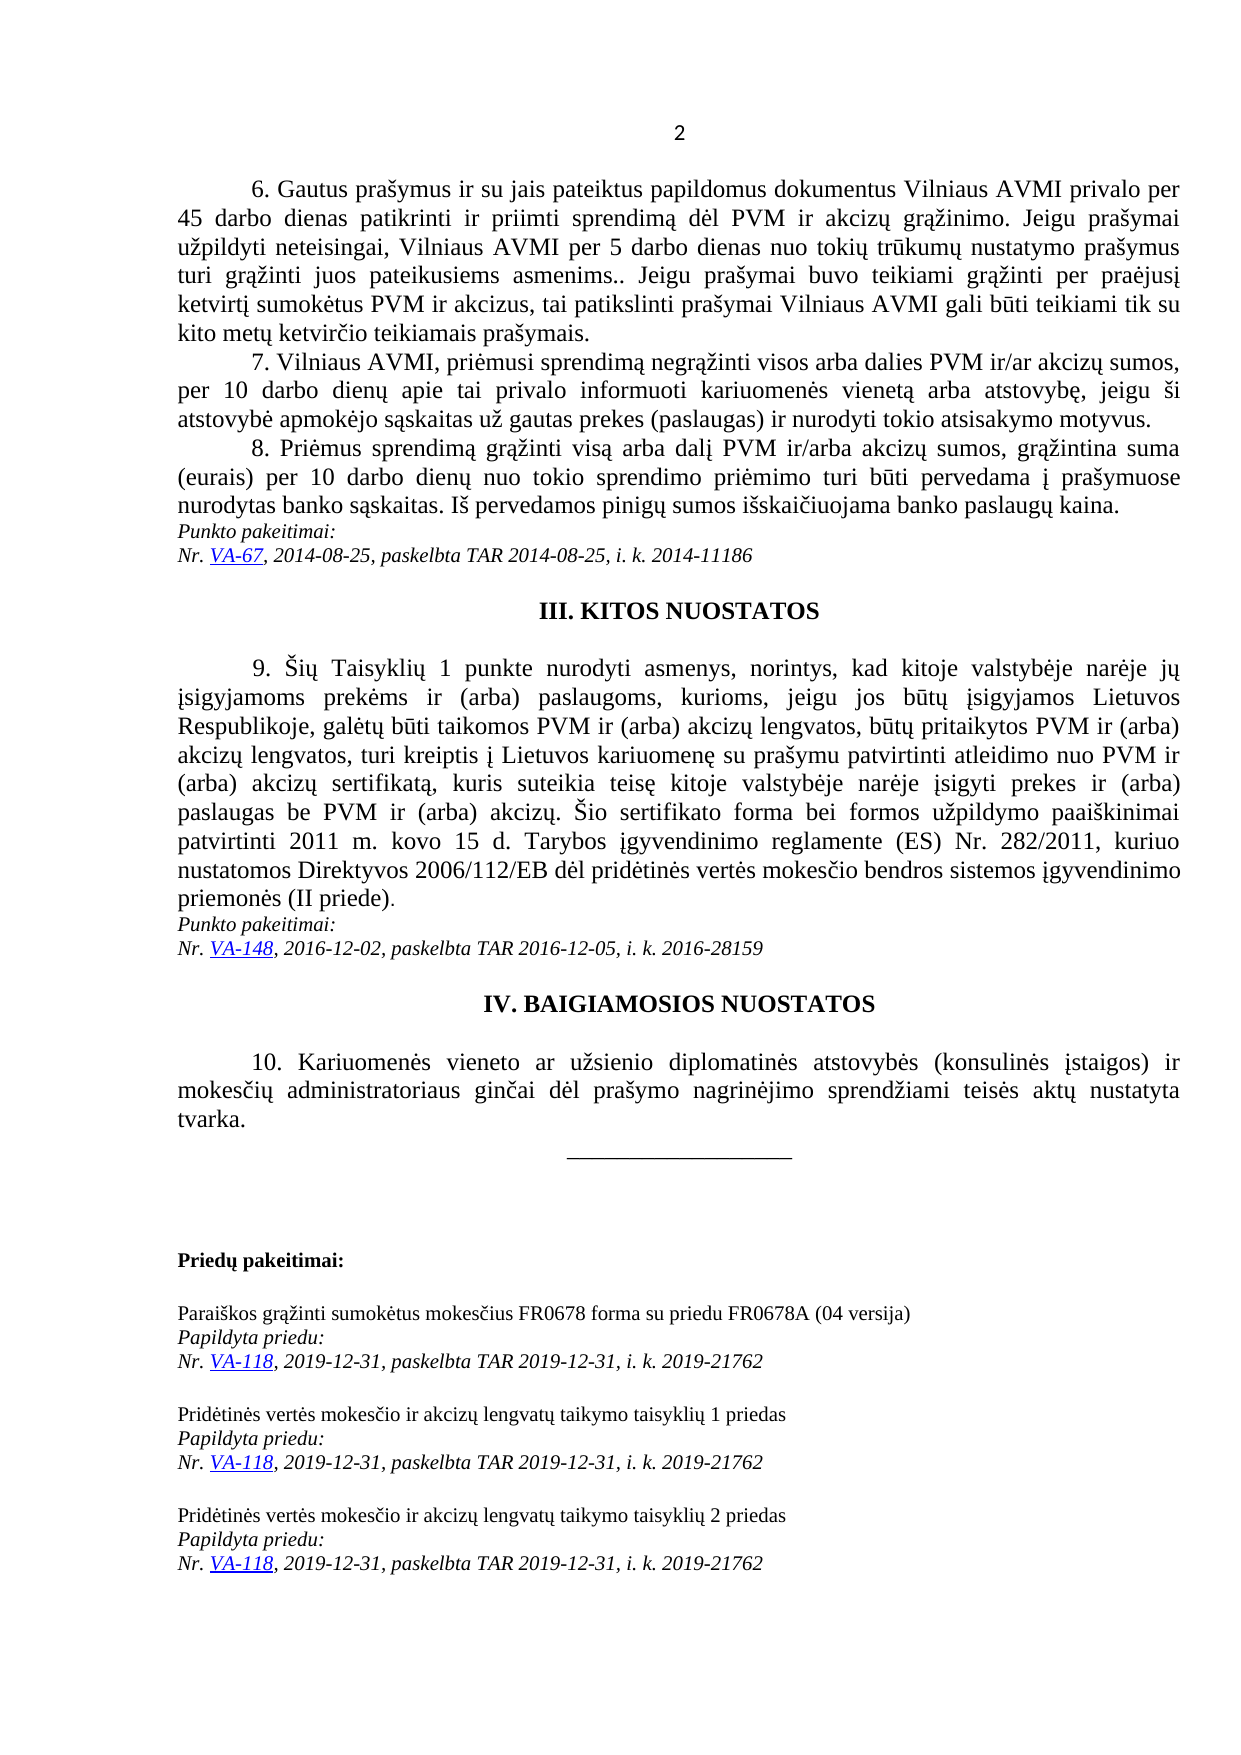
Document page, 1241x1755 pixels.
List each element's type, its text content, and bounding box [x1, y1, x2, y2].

text Punkto pakeitimai: [177, 519, 1181, 543]
text __________________ [177, 1133, 1181, 1162]
text Paraiškos grąžinti sumokėtus mokesčius FR0678 forma su priedu FR0678A (04 versija) [177, 1301, 1181, 1325]
text Pridėtinės vertės mokesčio ir akcizų lengvatų taikymo taisyklių 1 priedas [177, 1402, 1181, 1426]
text 8. Priėmus sprendimą grąžinti visą arba dalį PVM ir/arba akcizų sumos, grąžintina suma (eurais) per 10 darbo dienų nuo tokio sprendimo priėmimo turi būti pervedama į prašymuose nurodytas banko sąskaitas. Iš pervedamos pinigų sumos išskaičiuojama banko paslaugų kaina. [177, 433, 1181, 519]
text 9. Šių Taisyklių 1 punkte nurodyti asmenys, norintys, kad kitoje valstybėje narėje jų įsigyjamoms prekėms ir (arba) paslaugoms, kurioms, jeigu jos būtų įsigyjamos Lietuvos Respublikoje, galėtų būti taikomos PVM ir (arba) akcizų lengvatos, būtų pritaikytos PVM ir (arba) akcizų lengvatos, turi kreiptis į Lietuvos kariuomenę su prašymu patvirtinti atleidimo nuo PVM ir (arba) akcizų sertifikatą, kuris suteikia teisę kitoje valstybėje narėje įsigyti prekes ir (arba) paslaugas be PVM ir (arba) akcizų. Šio sertifikato forma bei formos užpildymo paaiškinimai patvirtinti 2011 m. kovo 15 d. Tarybos įgyvendinimo reglamente (ES) Nr. 282/2011, kuriuo nustatomos Direktyvos 2006/112/EB dėl pridėtinės vertės mokesčio bendros sistemos įgyvendinimo priemonės (II priede). [177, 653, 1181, 912]
text Nr. VA-67, 2014-08-25, paskelbta TAR 2014-08-25, i. k. 2014-11186 [177, 543, 1181, 567]
text Papildyta priedu: [177, 1325, 1181, 1349]
text Priedų pakeitimai: [177, 1248, 1181, 1272]
text Nr. VA-148, 2016-12-02, paskelbta TAR 2016-12-05, i. k. 2016-28159 [177, 936, 1181, 960]
text 10. Kariuomenės vieneto ar užsienio diplomatinės atstovybės (konsulinės įstaigos) ir mokesčių administratoriaus ginčai dėl prašymo nagrinėjimo sprendžiami teisės aktų nustatyta tvarka. [177, 1047, 1181, 1133]
text III. KITOS NUOSTATOS [177, 596, 1181, 625]
text Nr. VA-118, 2019-12-31, paskelbta TAR 2019-12-31, i. k. 2019-21762 [177, 1349, 1181, 1373]
text Nr. VA-118, 2019-12-31, paskelbta TAR 2019-12-31, i. k. 2019-21762 [177, 1450, 1181, 1474]
text 6. Gautus prašymus ir su jais pateiktus papildomus dokumentus Vilniaus AVMI privalo per 45 darbo dienas patikrinti ir priimti sprendimą dėl PVM ir akcizų grąžinimo. Jeigu prašymai užpildyti neteisingai, Vilniaus AVMI per 5 darbo dienas nuo tokių trūkumų nustatymo prašymus turi grąžinti juos pateikusiems asmenims.. Jeigu prašymai buvo teikiami grąžinti per praėjusį ketvirtį sumokėtus PVM ir akcizus, tai patikslinti prašymai Vilniaus AVMI gali būti teikiami tik su kito metų ketvirčio teikiamais prašymais. [177, 174, 1181, 347]
text Punkto pakeitimai: [177, 912, 1181, 936]
text Nr. VA-118, 2019-12-31, paskelbta TAR 2019-12-31, i. k. 2019-21762 [177, 1551, 1181, 1575]
text 7. Vilniaus AVMI, priėmusi sprendimą negrąžinti visos arba dalies PVM ir/ar akcizų sumos, per 10 darbo dienų apie tai privalo informuoti kariuomenės vienetą arba atstovybę, jeigu ši atstovybė apmokėjo sąskaitas už gautas prekes (paslaugas) ir nurodyti tokio atsisakymo motyvus. [177, 347, 1181, 433]
text IV. BAIGIAMOSIOS NUOSTATOS [177, 989, 1181, 1018]
text Pridėtinės vertės mokesčio ir akcizų lengvatų taikymo taisyklių 2 priedas [177, 1503, 1181, 1527]
text Papildyta priedu: [177, 1426, 1181, 1450]
text Papildyta priedu: [177, 1527, 1181, 1551]
